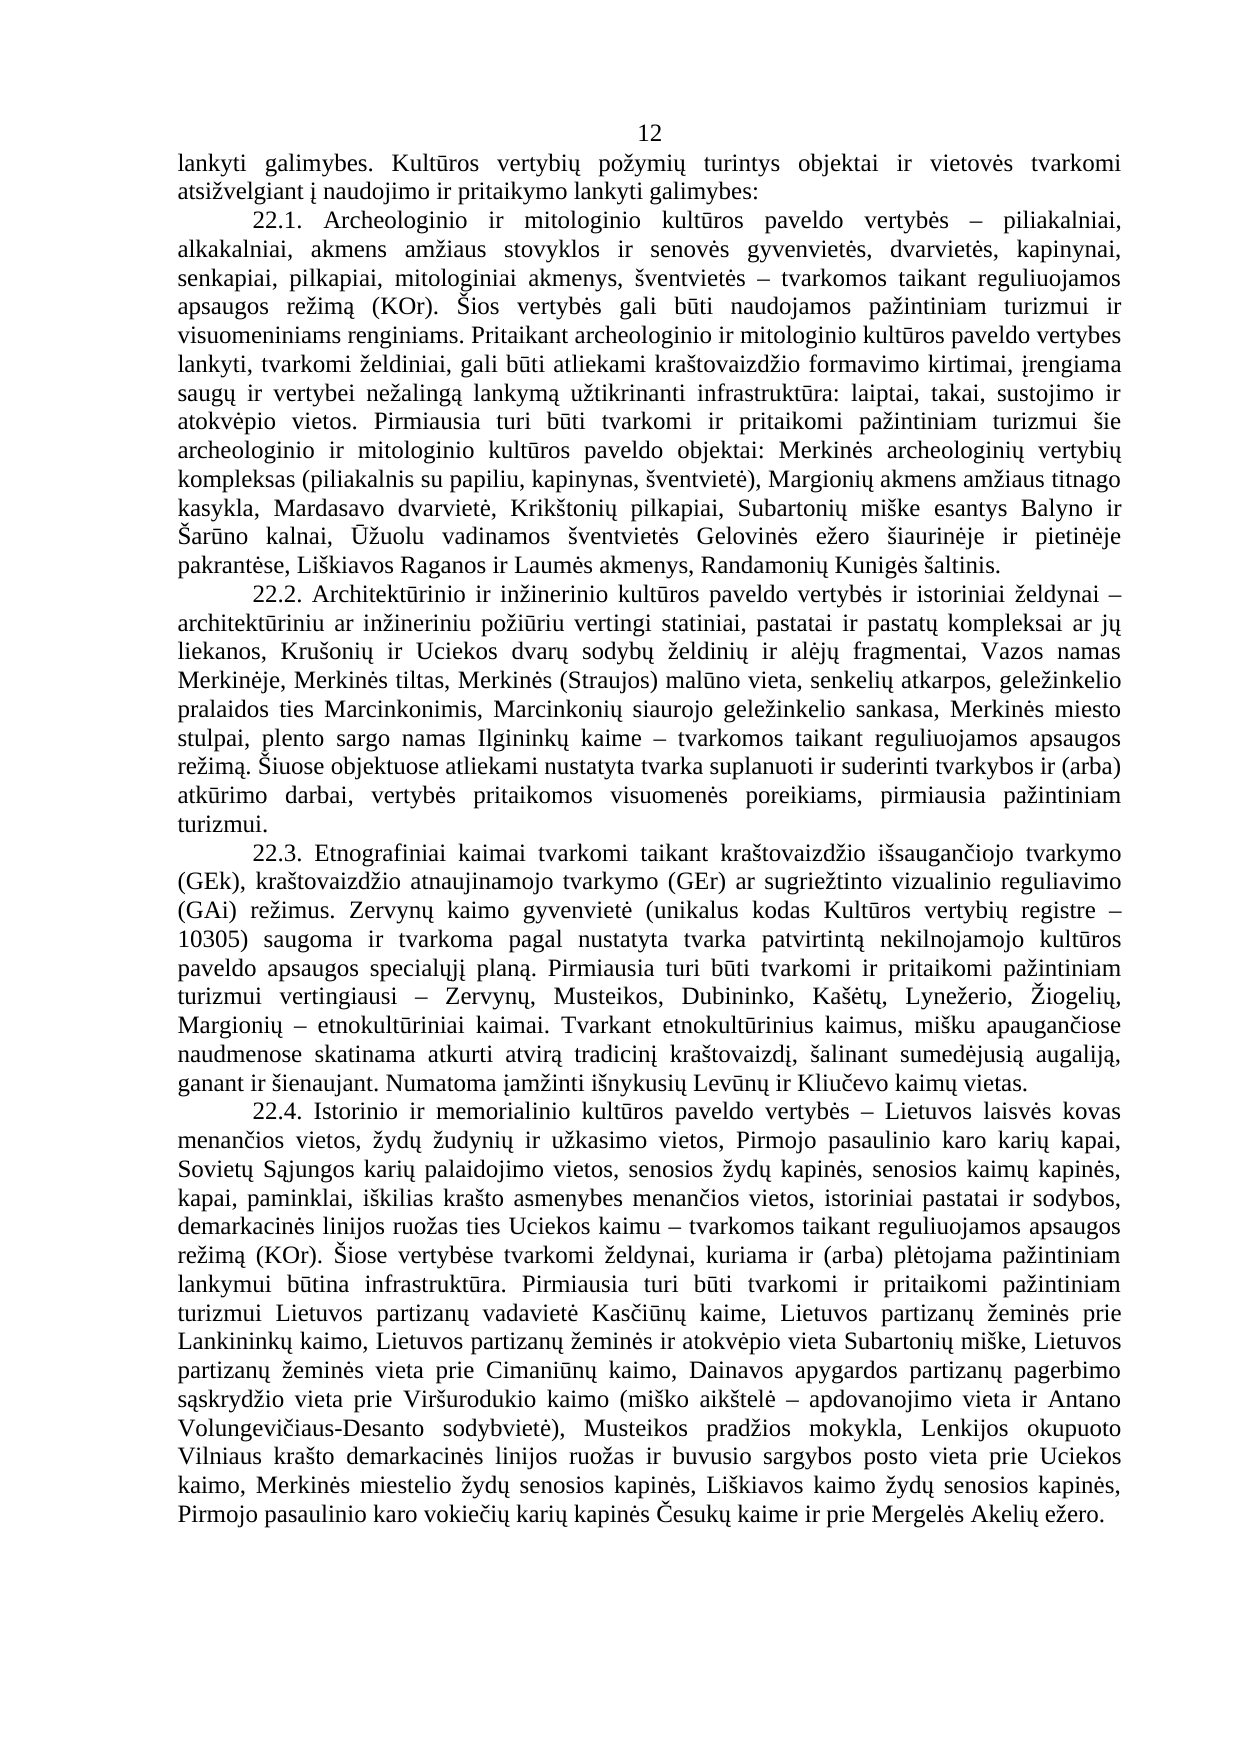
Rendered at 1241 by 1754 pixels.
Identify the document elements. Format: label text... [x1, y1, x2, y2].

text 22.3. Etnografiniai kaimai tvarkomi taikant kraštovaizdžio išsaugančiojo tvarkymo (GEk), kraštovaizdžio atnaujinamojo tvarkymo (GEr) ar sugriežtinto vizualinio reguliavimo (GAi) režimus. Zervynų kaimo gyvenvietė (unikalus kodas Kultūros vertybių registre – 10305) saugoma ir tvarkoma pagal nustatyta tvarka patvirtintą nekilnojamojo kultūros paveldo apsaugos specialųjį planą. Pirmiausia turi būti tvarkomi ir pritaikomi pažintiniam turizmui vertingiausi – Zervynų, Musteikos, Dubininko, Kašėtų, Lynežerio, Žiogelių, Margionių – etnokultūriniai kaimai. Tvarkant etnokultūrinius kaimus, mišku apaugančiose naudmenose skatinama atkurti atvirą tradicinį kraštovaizdį, šalinant sumedėjusią augaliją, ganant ir šienaujant. Numatoma įamžinti išnykusių Levūnų ir Kliučevo kaimų vietas. [177, 838, 1122, 1096]
text lankyti galimybes. Kultūros vertybių požymių turintys objektai ir vietovės tvarkomi atsižvelgiant į naudojimo ir pritaikymo lankyti galimybes: [177, 148, 1122, 205]
text 22.4. Istorinio ir memorialinio kultūros paveldo vertybės – Lietuvos laisvės kovas menančios vietos, žydų žudynių ir užkasimo vietos, Pirmojo pasaulinio karo karių kapai, Sovietų Sąjungos karių palaidojimo vietos, senosios žydų kapinės, senosios kaimų kapinės, kapai, paminklai, iškilias krašto asmenybes menančios vietos, istoriniai pastatai ir sodybos, demarkacinės linijos ruožas ties Uciekos kaimu – tvarkomos taikant reguliuojamos apsaugos režimą (KOr). Šiose vertybėse tvarkomi želdynai, kuriama ir (arba) plėtojama pažintiniam lankymui būtina infrastruktūra. Pirmiausia turi būti tvarkomi ir pritaikomi pažintiniam turizmui Lietuvos partizanų vadavietė Kasčiūnų kaime, Lietuvos partizanų žeminės prie Lankininkų kaimo, Lietuvos partizanų žeminės ir atokvėpio vieta Subartonių miške, Lietuvos partizanų žeminės vieta prie Cimaniūnų kaimo, Dainavos apygardos partizanų pagerbimo sąskrydžio vieta prie Viršurodukio kaimo (miško aikštelė – apdovanojimo vieta ir Antano Volungevičiaus-Desanto sodybvietė), Musteikos pradžios mokykla, Lenkijos okupuoto Vilniaus krašto demarkacinės linijos ruožas ir buvusio sargybos posto vieta prie Uciekos kaimo, Merkinės miestelio žydų senosios kapinės, Liškiavos kaimo žydų senosios kapinės, Pirmojo pasaulinio karo vokiečių karių kapinės Česukų kaime ir prie Mergelės Akelių ežero. [177, 1096, 1122, 1528]
text 22.1. Archeologinio ir mitologinio kultūros paveldo vertybės – piliakalniai, alkakalniai, akmens amžiaus stovyklos ir senovės gyvenvietės, dvarvietės, kapinynai, senkapiai, pilkapiai, mitologiniai akmenys, šventvietės – tvarkomos taikant reguliuojamos apsaugos režimą (KOr). Šios vertybės gali būti naudojamos pažintiniam turizmui ir visuomeniniams renginiams. Pritaikant archeologinio ir mitologinio kultūros paveldo vertybes lankyti, tvarkomi želdiniai, gali būti atliekami kraštovaizdžio formavimo kirtimai, įrengiama saugų ir vertybei nežalingą lankymą užtikrinanti infrastruktūra: laiptai, takai, sustojimo ir atokvėpio vietos. Pirmiausia turi būti tvarkomi ir pritaikomi pažintiniam turizmui šie archeologinio ir mitologinio kultūros paveldo objektai: Merkinės archeologinių vertybių kompleksas (piliakalnis su papiliu, kapinynas, šventvietė), Margionių akmens amžiaus titnago kasykla, Mardasavo dvarvietė, Krikštonių pilkapiai, Subartonių miške esantys Balyno ir Šarūno kalnai, Ūžuolu vadinamos šventvietės Gelovinės ežero šiaurinėje ir pietinėje pakrantėse, Liškiavos Raganos ir Laumės akmenys, Randamonių Kunigės šaltinis. [177, 205, 1122, 579]
text 22.2. Architektūrinio ir inžinerinio kultūros paveldo vertybės ir istoriniai želdynai – architektūriniu ar inžineriniu požiūriu vertingi statiniai, pastatai ir pastatų kompleksai ar jų liekanos, Krušonių ir Uciekos dvarų sodybų želdinių ir alėjų fragmentai, Vazos namas Merkinėje, Merkinės tiltas, Merkinės (Straujos) malūno vieta, senkelių atkarpos, geležinkelio pralaidos ties Marcinkonimis, Marcinkonių siaurojo geležinkelio sankasa, Merkinės miesto stulpai, plento sargo namas Ilgininkų kaime – tvarkomos taikant reguliuojamos apsaugos režimą. Šiuose objektuose atliekami nustatyta tvarka suplanuoti ir suderinti tvarkybos ir (arba) atkūrimo darbai, vertybės pritaikomos visuomenės poreikiams, pirmiausia pažintiniam turizmui. [177, 579, 1122, 838]
